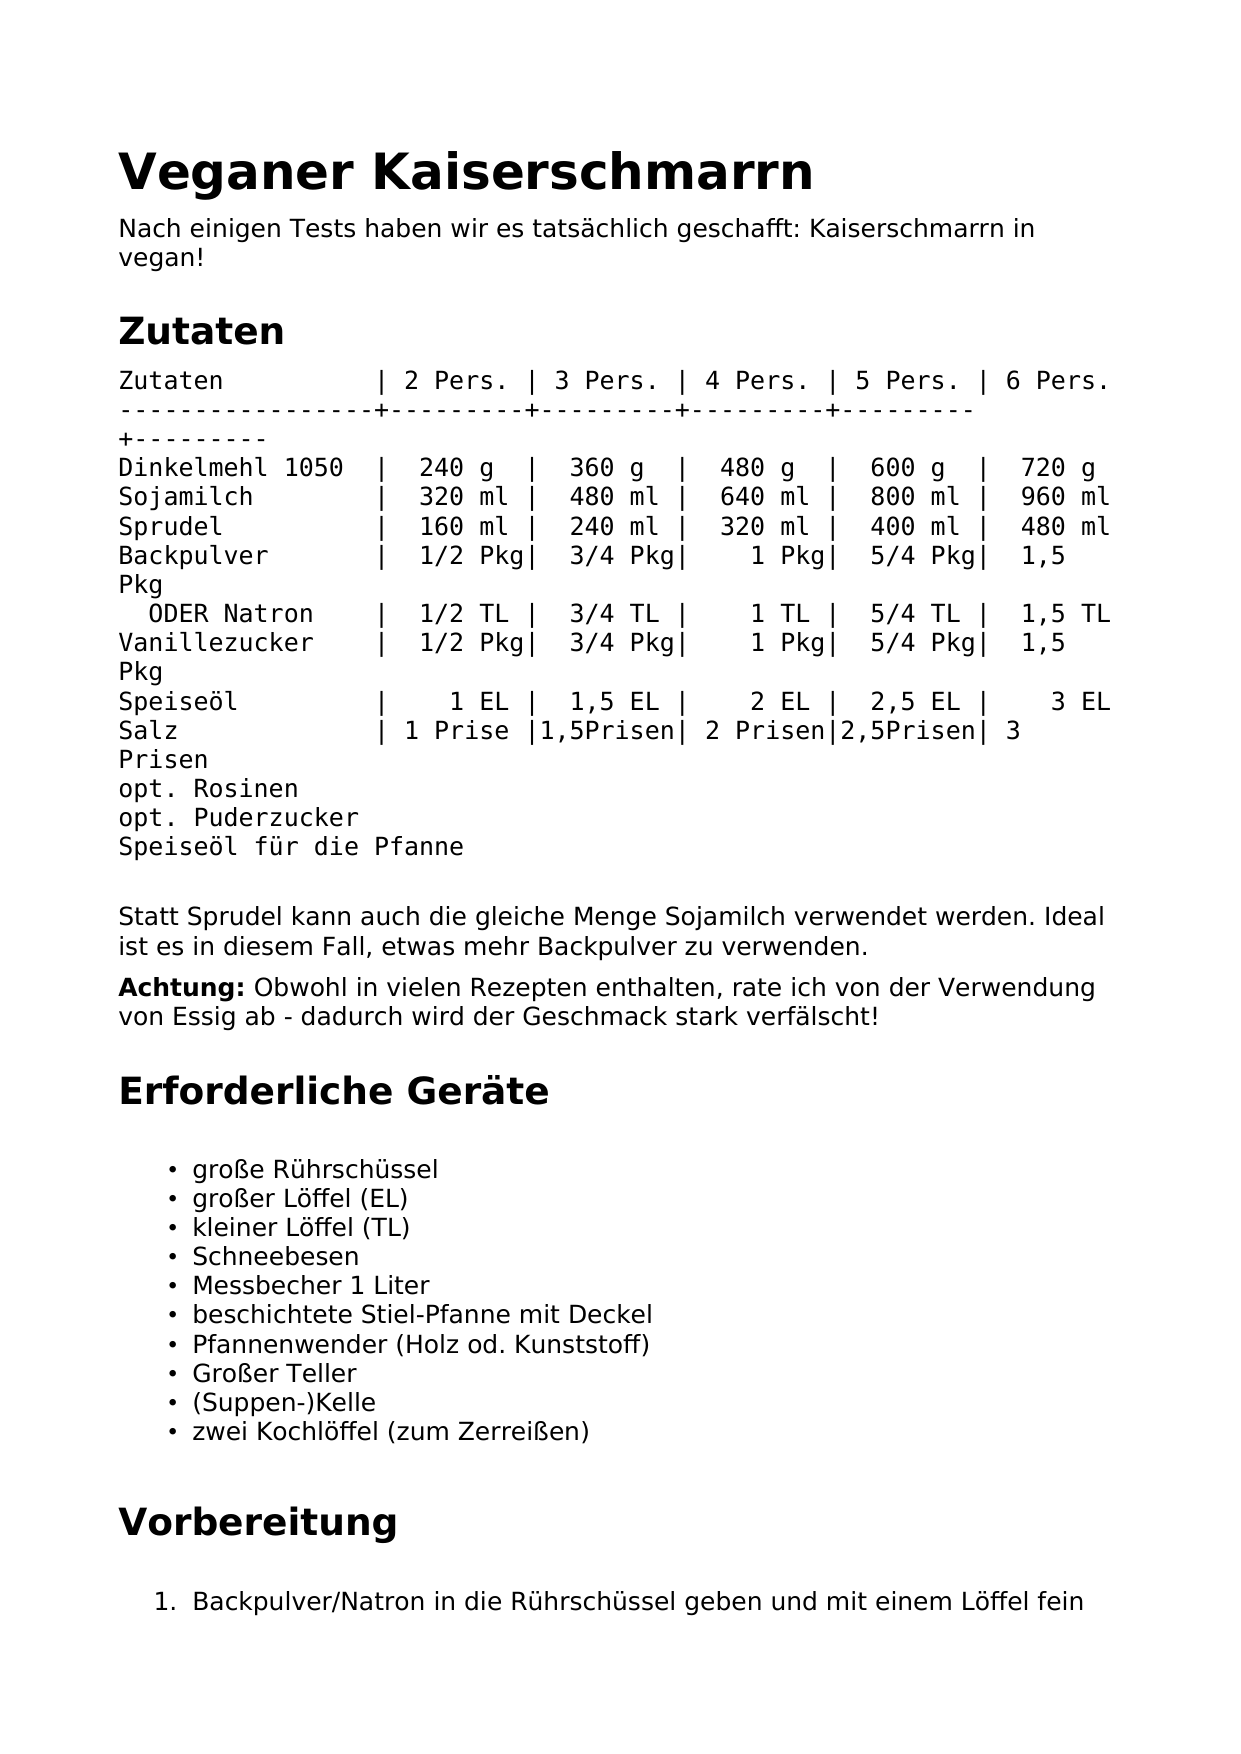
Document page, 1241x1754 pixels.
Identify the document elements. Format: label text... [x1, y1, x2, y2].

subtitle Zutaten [118, 310, 1122, 353]
list (Suppen-)Kelle [177, 1388, 1122, 1417]
text Zutaten | 2 Pers. | 3 Pers. | 4 Pers. | 5 Pers. | 6 Pers. -----------------+---------+---------+---------+---------+--------- Dinkelmehl 1050 | 240 g | 360 g | 480 g | 600 g | 720 g Sojamilch | 320 ml | 480 ml | 640 ml | 800 ml | 960 ml Sprudel | 160 ml | 240 ml | 320 ml | 400 ml | 480 ml Backpulver | 1/2 Pkg| 3/4 Pkg| 1 Pkg| 5/4 Pkg| 1,5 Pkg ODER Natron | 1/2 TL | 3/4 TL | 1 TL | 5/4 TL | 1,5 TL Vanillezucker | 1/2 Pkg| 3/4 Pkg| 1 Pkg| 5/4 Pkg| 1,5 Pkg Speiseöl | 1 EL | 1,5 EL | 2 EL | 2,5 EL | 3 EL Salz | 1 Prise |1,5Prisen| 2 Prisen|2,5Prisen| 3 Prisen opt. Rosinen opt. Puderzucker Speiseöl für die Pfanne [118, 366, 1122, 891]
list Backpulver/Natron in die Rührschüssel geben und mit einem Löffel fein [177, 1587, 1122, 1616]
subtitle Vorbereitung [118, 1501, 1122, 1545]
list Schneebesen [177, 1242, 1122, 1272]
text Nach einigen Tests haben wir es tatsächlich geschafft: Kaiserschmarrn in vegan! [118, 214, 1122, 272]
list kleiner Löffel (TL) [177, 1213, 1122, 1242]
list beschichtete Stiel-Pfanne mit Deckel [177, 1301, 1122, 1330]
list zwei Kochlöffel (zum Zerreißen) [177, 1417, 1122, 1447]
list großer Löffel (EL) [177, 1184, 1122, 1213]
list große Rührschüssel [177, 1155, 1122, 1184]
text Statt Sprudel kann auch die gleiche Menge Sojamilch verwendet werden. Ideal ist es in diesem Fall, etwas mehr Backpulver zu verwenden. [118, 903, 1122, 961]
list Großer Teller [177, 1359, 1122, 1388]
text Achtung: Obwohl in vielen Rezepten enthalten, rate ich von der Verwendung von Essig ab - dadurch wird der Geschmack stark verfälscht! [118, 973, 1122, 1032]
list Messbecher 1 Liter [177, 1272, 1122, 1301]
list Pfannenwender (Holz od. Kunststoff) [177, 1330, 1122, 1359]
subtitle Veganer Kaiserschmarrn [118, 143, 1122, 201]
subtitle Erforderliche Geräte [118, 1069, 1122, 1113]
